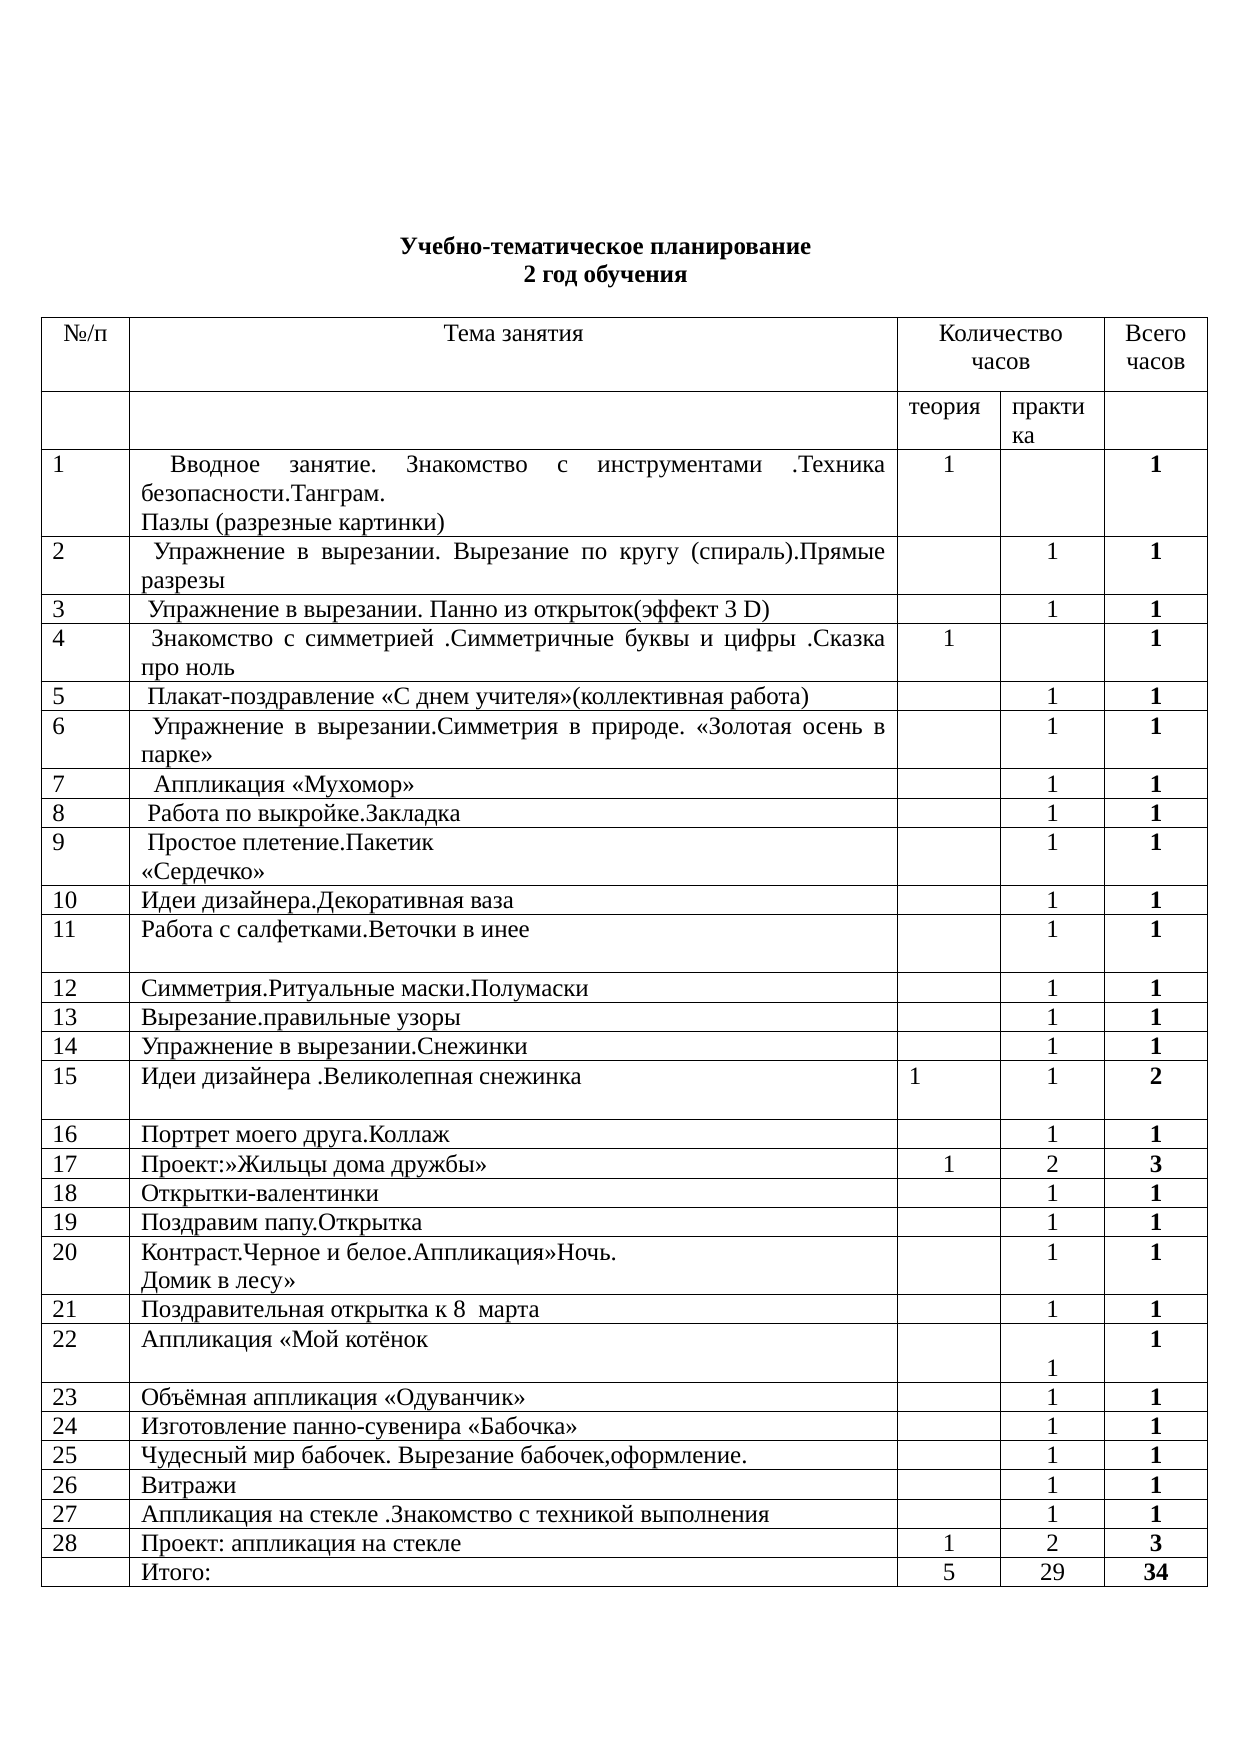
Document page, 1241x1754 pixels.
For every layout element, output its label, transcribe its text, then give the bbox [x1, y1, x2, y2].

table_cell 1 [1105, 886, 1207, 914]
table_cell 1 [1105, 682, 1207, 710]
table_header Тема занятия [130, 318, 897, 391]
table_cell [898, 1500, 1000, 1528]
table_cell [898, 769, 1000, 797]
table_cell [898, 1470, 1000, 1498]
table_cell [898, 973, 1000, 1001]
table_cell Изготовление панно-сувенира «Бабочка» [130, 1412, 897, 1440]
table_cell 1 [1001, 1383, 1104, 1411]
table_cell Работа по выкройке.Закладка [130, 799, 897, 827]
table_cell 3 [1105, 1529, 1207, 1557]
table_cell Упражнение в вырезании.Симметрия в природе. «Золотая осень в парке» [130, 711, 897, 768]
table_cell 1 [1001, 1061, 1104, 1118]
table_cell 8 [42, 799, 129, 827]
table_cell Объёмная аппликация «Одуванчик» [130, 1383, 897, 1411]
table_cell 1 [1001, 828, 1104, 885]
table_cell 1 [1001, 711, 1104, 768]
table_cell Аппликация «Мой котёнок [130, 1324, 897, 1381]
table_cell 20 [42, 1237, 129, 1294]
table_cell [898, 682, 1000, 710]
table_cell практика [1001, 392, 1104, 449]
table_cell [898, 1003, 1000, 1031]
table_cell 9 [42, 828, 129, 885]
table_cell 4 [42, 624, 129, 681]
table_cell 1 [1105, 1179, 1207, 1207]
table_cell 1 [1105, 1324, 1207, 1381]
table_cell 1 [1001, 595, 1104, 623]
table_cell Витражи [130, 1470, 897, 1498]
table_cell Идеи дизайнера.Декоративная ваза [130, 886, 897, 914]
table_cell 1 [1105, 711, 1207, 768]
table_cell 1 [898, 624, 1000, 681]
table_cell 1 [1105, 769, 1207, 797]
table_cell Вводное занятие. Знакомство с инструментами .Техника безопасности.Танграм. Пазлы (разрезные картинки) [130, 450, 897, 536]
table_cell 1 [1105, 1120, 1207, 1148]
table_cell 1 [1001, 973, 1104, 1001]
table_cell 1 [42, 450, 129, 536]
table_cell 1 [1105, 1032, 1207, 1060]
table_cell 17 [42, 1149, 129, 1177]
table_cell 1 [898, 450, 1000, 536]
table_cell Портрет моего друга.Коллаж [130, 1120, 897, 1148]
table_cell [898, 1032, 1000, 1060]
table_cell Проект: аппликация на стекле [130, 1529, 897, 1557]
table_cell Упражнение в вырезании. Панно из открыток(эффект 3 D) [130, 595, 897, 623]
table_cell 1 [1105, 1441, 1207, 1469]
table_cell 1 [1105, 1237, 1207, 1294]
table_cell Упражнение в вырезании. Вырезание по кругу (спираль).Прямые разрезы [130, 537, 897, 594]
table_cell 1 [1105, 624, 1207, 681]
table_cell [1001, 624, 1104, 681]
table_cell 34 [1105, 1558, 1207, 1586]
table_cell Открытки-валентинки [130, 1179, 897, 1207]
table_cell 1 [1001, 1003, 1104, 1031]
table_cell 2 [1105, 1061, 1207, 1118]
table_cell 1 [898, 1061, 1000, 1118]
table_cell 27 [42, 1500, 129, 1528]
table_cell [898, 828, 1000, 885]
table_cell 2 [1001, 1529, 1104, 1557]
table_cell [898, 1441, 1000, 1469]
table_cell 1 [1001, 1412, 1104, 1440]
table_cell 1 [1001, 1237, 1104, 1294]
table_cell 1 [1001, 1208, 1104, 1236]
table_cell 3 [42, 595, 129, 623]
table_cell Итого: [130, 1558, 897, 1586]
table_cell 24 [42, 1412, 129, 1440]
table_cell Вырезание.правильные узоры [130, 1003, 897, 1031]
table_cell [898, 1383, 1000, 1411]
table_header Количество часов [898, 318, 1104, 391]
table_cell 3 [1105, 1149, 1207, 1177]
table_cell Контраст.Черное и белое.Аппликация»Ночь. Домик в лесу» [130, 1237, 897, 1294]
table_cell 1 [898, 1529, 1000, 1557]
table_cell 1 [1105, 799, 1207, 827]
table_cell Аппликация на стекле .Знакомство с техникой выполнения [130, 1500, 897, 1528]
table_cell 1 [1105, 1295, 1207, 1323]
table_cell 1 [1001, 1470, 1104, 1498]
table_cell [898, 886, 1000, 914]
table_cell Симметрия.Ритуальные маски.Полумаски [130, 973, 897, 1001]
table_cell 1 [1001, 1120, 1104, 1148]
table_cell Поздравительная открытка к 8 марта [130, 1295, 897, 1323]
table_cell 13 [42, 1003, 129, 1031]
table_cell 1 [1105, 1003, 1207, 1031]
table_cell 21 [42, 1295, 129, 1323]
table_cell 28 [42, 1529, 129, 1557]
table_cell 1 [1001, 1441, 1104, 1469]
table_cell 5 [898, 1558, 1000, 1586]
table_cell [898, 1295, 1000, 1323]
table_cell 2 [42, 537, 129, 594]
table_cell 1 [898, 1149, 1000, 1177]
table_cell 1 [1001, 1032, 1104, 1060]
table_cell Упражнение в вырезании.Снежинки [130, 1032, 897, 1060]
table_cell 1 [1105, 1500, 1207, 1528]
table_cell 7 [42, 769, 129, 797]
table_cell 12 [42, 973, 129, 1001]
table_cell Плакат-поздравление «С днем учителя»(коллективная работа) [130, 682, 897, 710]
table_cell 1 [1105, 828, 1207, 885]
table_cell 15 [42, 1061, 129, 1118]
table_cell 14 [42, 1032, 129, 1060]
table_cell [898, 711, 1000, 768]
table_cell 1 [1001, 1179, 1104, 1207]
table_cell 10 [42, 886, 129, 914]
table_cell [898, 1208, 1000, 1236]
text 2 год обучения [29, 259, 1181, 288]
table_cell 1 [1001, 915, 1104, 972]
table_cell 1 [1105, 537, 1207, 594]
table_cell 2 [1001, 1149, 1104, 1177]
table_cell Работа с салфетками.Веточки в инее [130, 915, 897, 972]
table_cell 1 [1105, 1412, 1207, 1440]
table_cell 1 [1001, 682, 1104, 710]
table_cell 1 [1105, 595, 1207, 623]
table_cell [898, 537, 1000, 594]
table_cell 29 [1001, 1558, 1104, 1586]
table_cell Простое плетение.Пакетик «Сердечко» [130, 828, 897, 885]
table_cell 1 [1001, 769, 1104, 797]
table_cell 1 [1105, 973, 1207, 1001]
table_cell 1 [1105, 1470, 1207, 1498]
table_cell [898, 1412, 1000, 1440]
table_cell [42, 1558, 129, 1586]
table_cell 11 [42, 915, 129, 972]
table_cell 16 [42, 1120, 129, 1148]
table_cell Идеи дизайнера .Великолепная снежинка [130, 1061, 897, 1118]
table_cell [130, 392, 897, 449]
table_cell Знакомство с симметрией .Симметричные буквы и цифры .Сказка про ноль [130, 624, 897, 681]
table_cell [42, 392, 129, 449]
table_cell Проект:»Жильцы дома дружбы» [130, 1149, 897, 1177]
table_cell 1 [1105, 450, 1207, 536]
table_cell 1 [1001, 1500, 1104, 1528]
table_cell 19 [42, 1208, 129, 1236]
table_header Всего часов [1105, 318, 1207, 391]
table_cell 6 [42, 711, 129, 768]
table_cell 23 [42, 1383, 129, 1411]
table_cell [898, 595, 1000, 623]
table_cell 1 [1001, 886, 1104, 914]
table_cell [898, 1179, 1000, 1207]
text Учебно-тематическое планирование [29, 231, 1181, 259]
table_cell 18 [42, 1179, 129, 1207]
table_cell [898, 1237, 1000, 1294]
table_cell 1 [1001, 1324, 1104, 1381]
table_cell [1105, 392, 1207, 449]
table_cell Поздравим папу.Открытка [130, 1208, 897, 1236]
table_cell 26 [42, 1470, 129, 1498]
table_cell 1 [1001, 1295, 1104, 1323]
table_cell [1001, 450, 1104, 536]
table_cell 22 [42, 1324, 129, 1381]
table_cell Аппликация «Мухомор» [130, 769, 897, 797]
table_cell Чудесный мир бабочек. Вырезание бабочек,оформление. [130, 1441, 897, 1469]
table_cell [898, 1120, 1000, 1148]
table_cell [898, 915, 1000, 972]
table_cell 25 [42, 1441, 129, 1469]
table_cell 1 [1105, 1383, 1207, 1411]
table_cell 1 [1105, 915, 1207, 972]
table_header №/п [42, 318, 129, 391]
table_cell теория [898, 392, 1000, 449]
table_cell 1 [1001, 799, 1104, 827]
table_cell 5 [42, 682, 129, 710]
table_cell [898, 799, 1000, 827]
table_cell [898, 1324, 1000, 1381]
table_cell 1 [1001, 537, 1104, 594]
table_cell 1 [1105, 1208, 1207, 1236]
